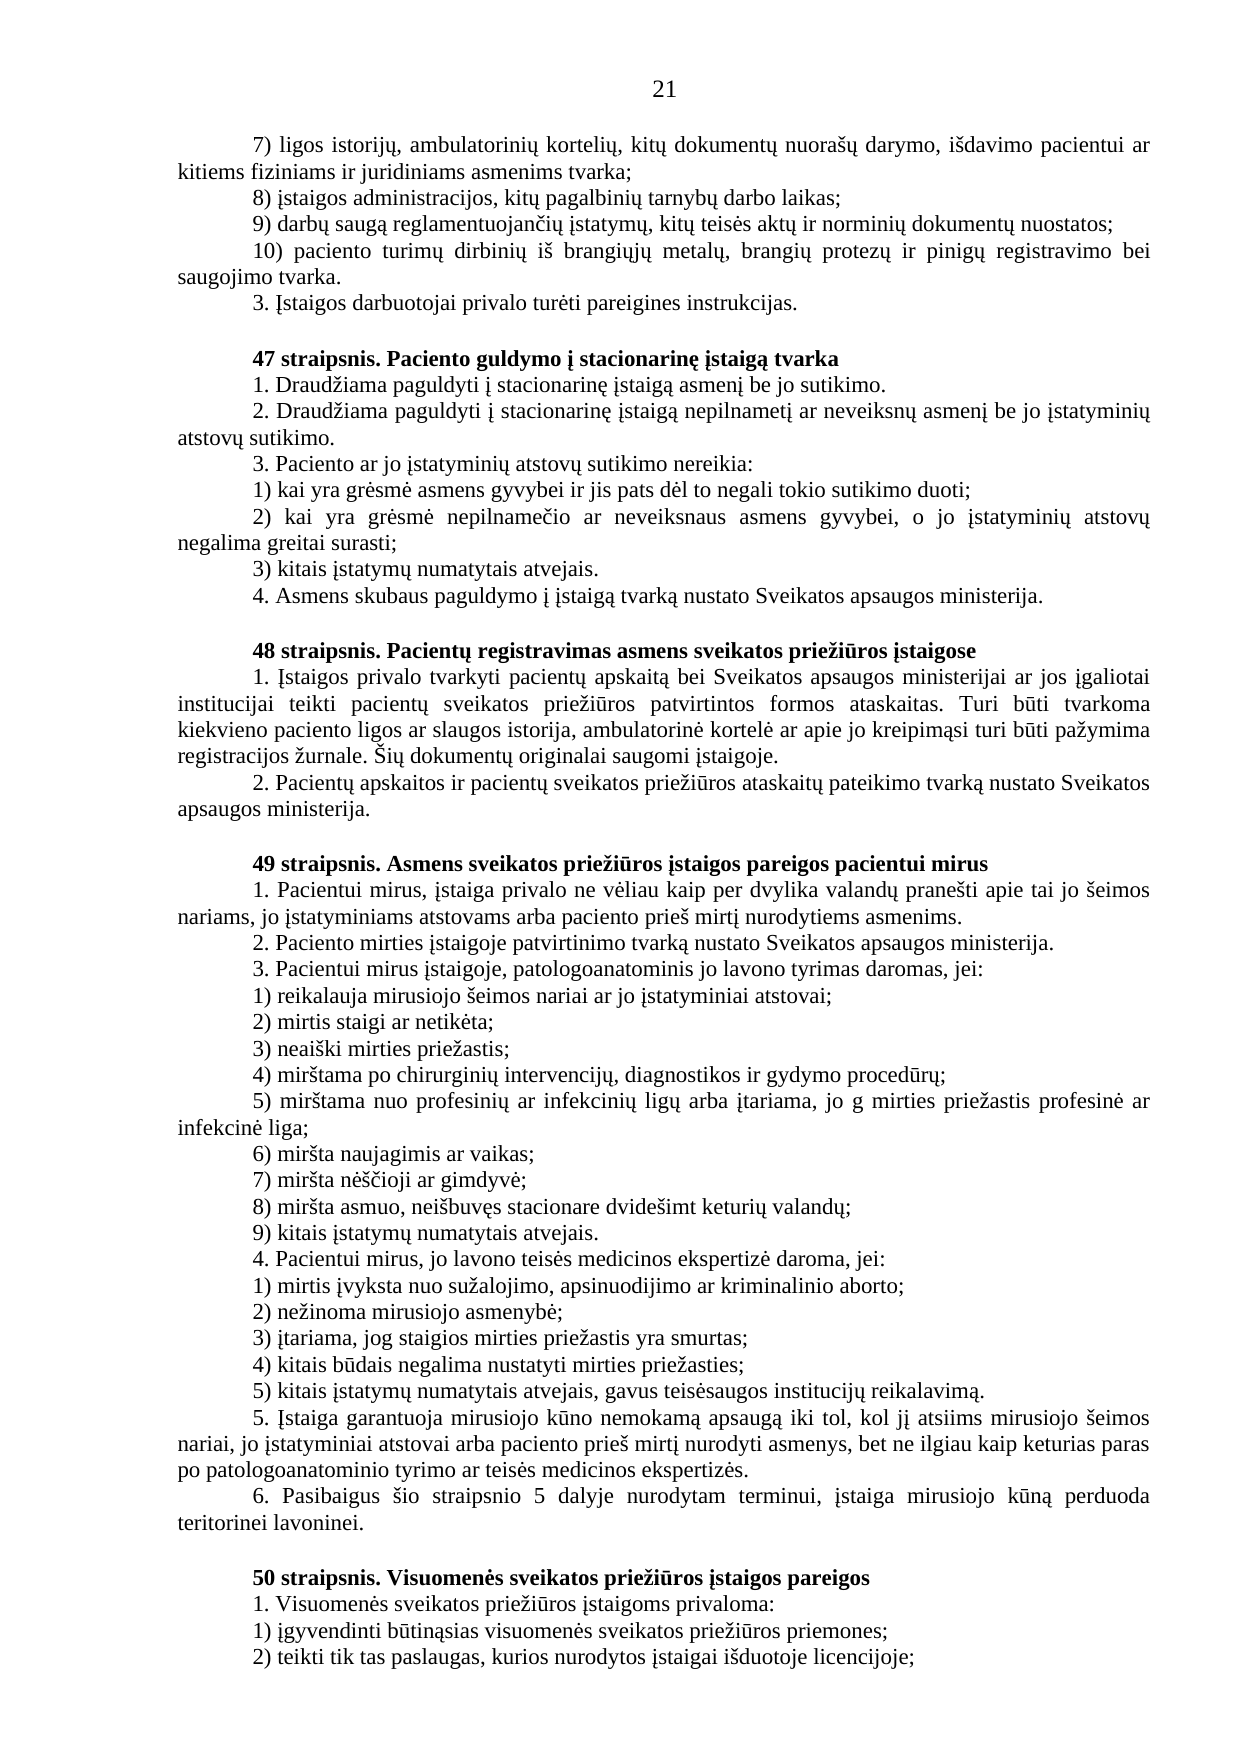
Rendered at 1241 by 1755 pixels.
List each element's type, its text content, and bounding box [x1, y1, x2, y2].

text 3) įtariama, jog staigios mirties priežastis yra smurtas; [177, 1324, 1152, 1351]
text 1) mirtis įvyksta nuo sužalojimo, apsinuodijimo ar kriminalinio aborto; [177, 1272, 1152, 1298]
text 2. Draudžiama paguldyti į stacionarinę įstaigą nepilnametį ar neveiksnų asmenį be jo įstatyminių atstovų sutikimo. [177, 397, 1152, 450]
text 5. Įstaiga garantuoja mirusiojo kūno nemokamą apsaugą iki tol, kol jį atsiims mirusiojo šeimos nariai, jo įstatyminiai atstovai arba paciento prieš mirtį nurodyti asmenys, bet ne ilgiau kaip keturias paras po patologoanatominio tyrimo ar teisės medicinos ekspertizės. [177, 1403, 1152, 1483]
text 5) kitais įstatymų numatytais atvejais, gavus teisėsaugos institucijų reikalavimą. [177, 1377, 1152, 1403]
text 6) miršta naujagimis ar vaikas; [177, 1140, 1152, 1166]
text 2) mirtis staigi ar netikėta; [177, 1008, 1152, 1034]
text 9) kitais įstatymų numatytais atvejais. [177, 1219, 1152, 1245]
text 4. Pacientui mirus, jo lavono teisės medicinos ekspertizė daroma, jei: [177, 1245, 1152, 1272]
text 2) nežinoma mirusiojo asmenybė; [177, 1298, 1152, 1324]
text 2) teikti tik tas paslaugas, kurios nurodytos įstaigai išduotoje licencijoje; [177, 1643, 1152, 1669]
text 1) kai yra grėsmė asmens gyvybei ir jis pats dėl to negali tokio sutikimo duoti; [177, 476, 1152, 503]
text 3. Pacientui mirus įstaigoje, patologoanatominis jo lavono tyrimas daromas, jei: [177, 956, 1152, 982]
text 48 straipsnis. Pacientų registravimas asmens sveikatos priežiūros įstaigose [177, 637, 1152, 663]
text 6. Pasibaigus šio straipsnio 5 dalyje nurodytam terminui, įstaiga mirusiojo kūną perduoda teritorinei lavoninei. [177, 1483, 1152, 1535]
text 49 straipsnis. Asmens sveikatos priežiūros įstaigos pareigos pacientui mirus [177, 850, 1152, 876]
text 4. Asmens skubaus paguldymo į įstaigą tvarką nustato Sveikatos apsaugos ministerija. [177, 582, 1152, 608]
text 1. Draudžiama paguldyti į stacionarinę įstaigą asmenį be jo sutikimo. [177, 371, 1152, 397]
text 2) kai yra grėsmė nepilnamečio ar neveiksnaus asmens gyvybei, o jo įstatyminių atstovų negalima greitai surasti; [177, 503, 1152, 555]
text 47 straipsnis. Paciento guldymo į stacionarinę įstaigą tvarka [177, 344, 1152, 371]
text 50 straipsnis. Visuomenės sveikatos priežiūros įstaigos pareigos [177, 1564, 1152, 1590]
text 10) paciento turimų dirbinių iš brangiųjų metalų, brangių protezų ir pinigų registravimo bei saugojimo tvarka. [177, 237, 1152, 289]
text 2. Pacientų apskaitos ir pacientų sveikatos priežiūros ataskaitų pateikimo tvarką nustato Sveikatos apsaugos ministerija. [177, 769, 1152, 821]
text 3) neaiški mirties priežastis; [177, 1034, 1152, 1061]
text 7) ligos istorijų, ambulatorinių kortelių, kitų dokumentų nuorašų darymo, išdavimo pacientui ar kitiems fiziniams ir juridiniams asmenims tvarka; [177, 131, 1152, 184]
text 9) darbų saugą reglamentuojančių įstatymų, kitų teisės aktų ir norminių dokumentų nuostatos; [177, 210, 1152, 237]
text 4) kitais būdais negalima nustatyti mirties priežasties; [177, 1351, 1152, 1377]
text 3. Paciento ar jo įstatyminių atstovų sutikimo nereikia: [177, 450, 1152, 476]
text 8) miršta asmuo, neišbuvęs stacionare dvidešimt keturių valandų; [177, 1193, 1152, 1219]
text 1. Visuomenės sveikatos priežiūros įstaigoms privaloma: [177, 1590, 1152, 1617]
text 8) įstaigos administracijos, kitų pagalbinių tarnybų darbo laikas; [177, 184, 1152, 210]
text 3. Įstaigos darbuotojai privalo turėti pareigines instrukcijas. [177, 289, 1152, 316]
text 5) mirštama nuo profesinių ar infekcinių ligų arba įtariama, jo g mirties priežastis profesinė ar infekcinė liga; [177, 1087, 1152, 1140]
text 1. Pacientui mirus, įstaiga privalo ne vėliau kaip per dvylika valandų pranešti apie tai jo šeimos nariams, jo įstatyminiams atstovams arba paciento prieš mirtį nurodytiems asmenims. [177, 876, 1152, 929]
text 1) įgyvendinti būtinąsias visuomenės sveikatos priežiūros priemones; [177, 1617, 1152, 1643]
text 4) mirštama po chirurginių intervencijų, diagnostikos ir gydymo procedūrų; [177, 1061, 1152, 1087]
text 1. Įstaigos privalo tvarkyti pacientų apskaitą bei Sveikatos apsaugos ministerijai ar jos įgaliotai institucijai teikti pacientų sveikatos priežiūros patvirtintos formos ataskaitas. Turi būti tvarkoma kiekvieno paciento ligos ar slaugos istorija, ambulatorinė kortelė ar apie jo kreipimąsi turi būti pažymima registracijos žurnale. Šių dokumentų originalai saugomi įstaigoje. [177, 663, 1152, 769]
text 2. Paciento mirties įstaigoje patvirtinimo tvarką nustato Sveikatos apsaugos ministerija. [177, 929, 1152, 956]
text 7) miršta nėščioji ar gimdyvė; [177, 1166, 1152, 1193]
text 3) kitais įstatymų numatytais atvejais. [177, 555, 1152, 582]
text 1) reikalauja mirusiojo šeimos nariai ar jo įstatyminiai atstovai; [177, 982, 1152, 1008]
